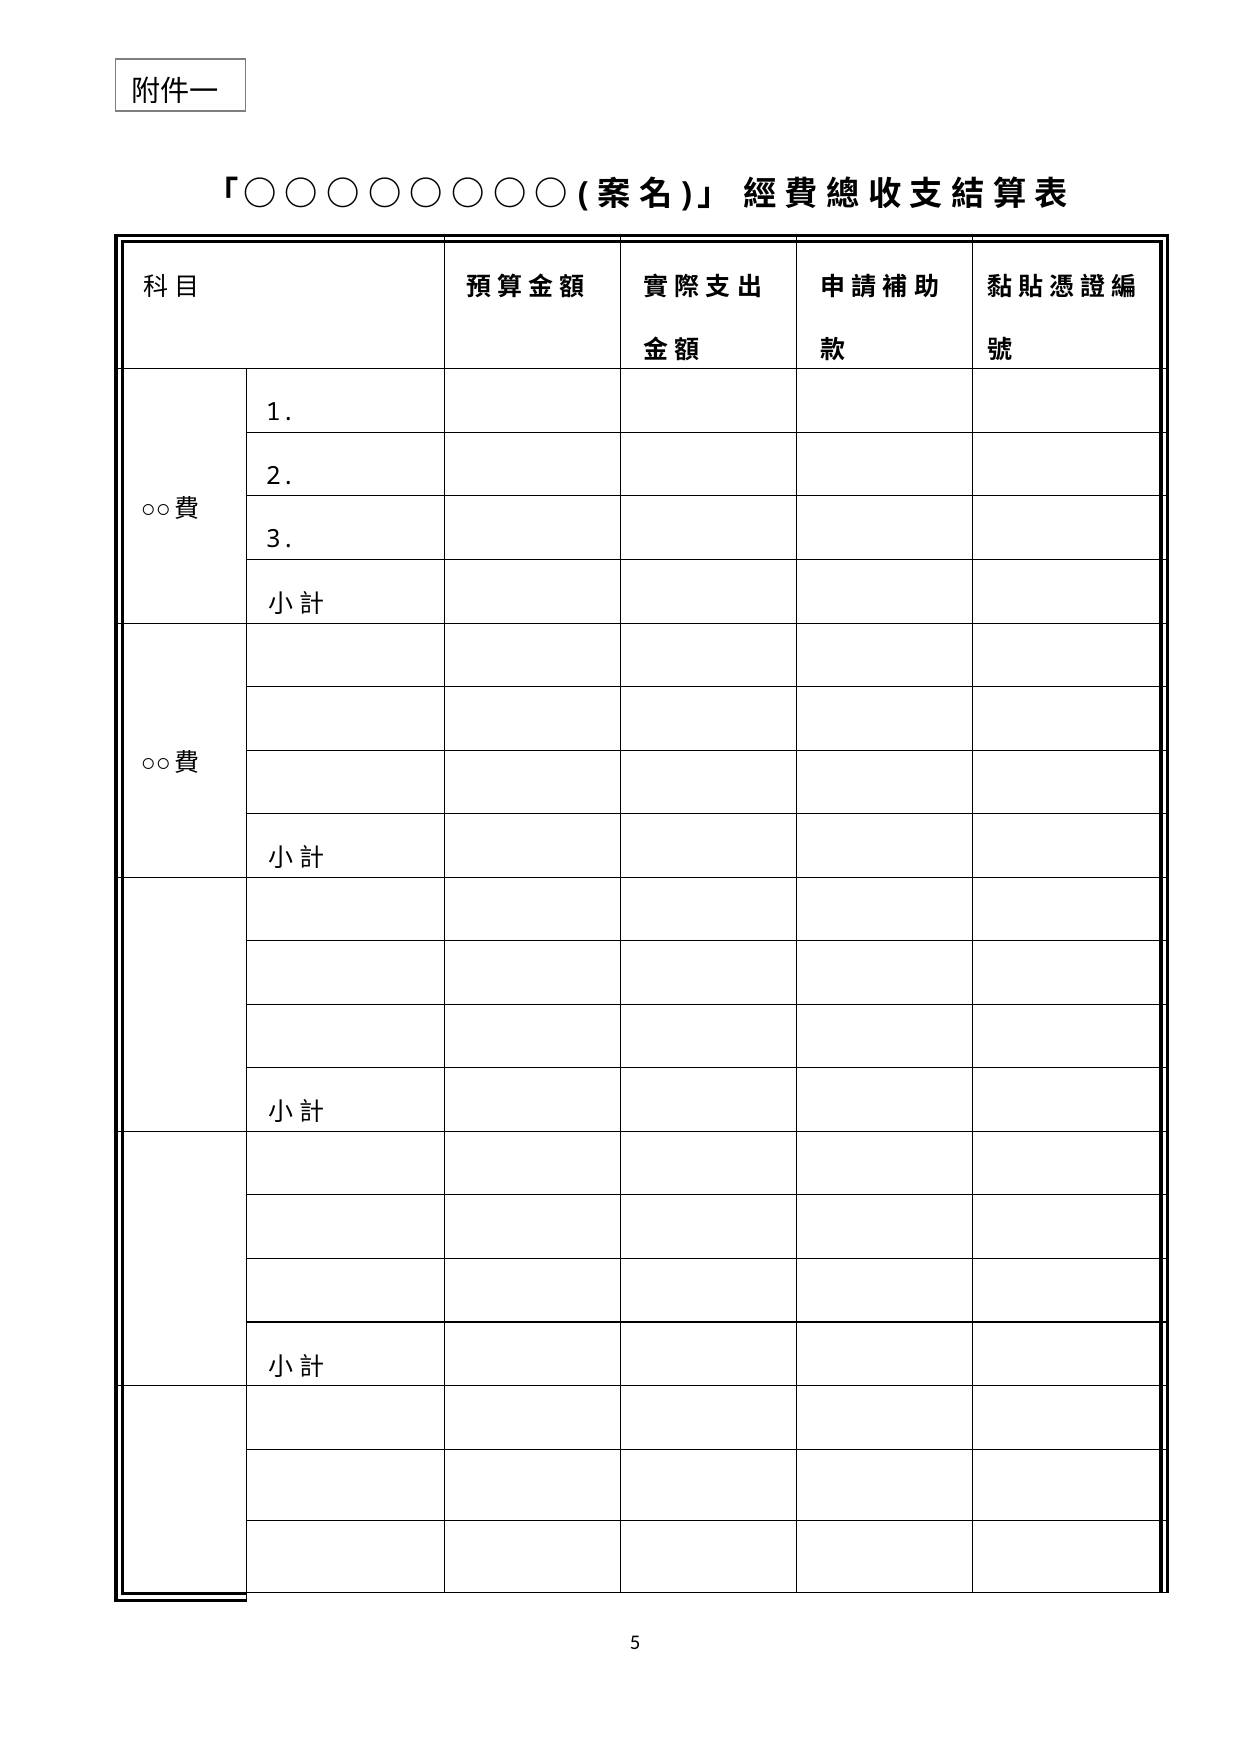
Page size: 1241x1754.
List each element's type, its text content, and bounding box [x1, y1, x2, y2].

table_cell [973, 433, 1159, 495]
table_cell [621, 624, 796, 686]
table_cell [973, 751, 1159, 813]
table_cell [445, 496, 620, 559]
table_cell [973, 941, 1159, 1004]
table_cell [247, 878, 444, 940]
table_cell [797, 814, 972, 877]
table_cell [797, 433, 972, 495]
table_cell [973, 878, 1159, 940]
table_cell [797, 1323, 972, 1385]
table_cell [973, 496, 1159, 559]
table_cell [797, 1450, 972, 1520]
table_cell [621, 496, 796, 559]
table_header 科目 [119, 237, 444, 368]
table_cell [973, 1195, 1159, 1258]
table_cell [973, 369, 1159, 432]
table_cell [621, 1132, 796, 1194]
table_cell [621, 1195, 796, 1258]
table_header 申請補助款 [797, 243, 972, 368]
table_cell [973, 1450, 1159, 1520]
table_cell [445, 814, 620, 877]
table_cell [445, 1521, 620, 1592]
table_cell [445, 1068, 620, 1131]
table_cell [621, 560, 796, 622]
table_cell [973, 1259, 1159, 1321]
table_cell 2. [247, 433, 444, 495]
table_cell [124, 1386, 246, 1592]
table_cell [621, 1323, 796, 1385]
table_cell [247, 1195, 444, 1258]
table_cell [124, 1132, 246, 1385]
table_cell [247, 1521, 444, 1592]
table_cell [973, 560, 1159, 622]
table_cell [797, 369, 972, 432]
table_cell [445, 1386, 620, 1448]
table_cell [621, 1521, 796, 1592]
table_cell [445, 1323, 620, 1385]
table_cell [621, 1068, 796, 1131]
table_cell [621, 1450, 796, 1520]
table_cell [797, 1068, 972, 1131]
table_cell 3. [247, 496, 444, 559]
table_cell [247, 687, 444, 749]
table_cell [621, 1005, 796, 1067]
table_cell ○○費 [124, 369, 246, 622]
table_cell [445, 751, 620, 813]
table_cell [445, 1132, 620, 1194]
table_cell [973, 1323, 1159, 1385]
table_cell [445, 1195, 620, 1258]
text 附件一 [131, 67, 229, 103]
table_cell [973, 1521, 1159, 1592]
table_cell [973, 1005, 1159, 1067]
table_cell 小計 [247, 560, 444, 622]
table_cell 小計 [247, 1323, 444, 1385]
table_cell [973, 1386, 1159, 1448]
table_cell 1. [247, 369, 444, 432]
table_cell [247, 1386, 444, 1448]
table_cell [797, 624, 972, 686]
table_cell 小計 [247, 1068, 444, 1131]
table_cell [621, 814, 796, 877]
table_header 實際支出金額 [621, 243, 796, 368]
table_header 預算金額 [445, 243, 620, 368]
table_cell [621, 751, 796, 813]
table_cell [797, 1386, 972, 1448]
table_cell [247, 1259, 444, 1321]
table_cell [247, 624, 444, 686]
table_cell [621, 941, 796, 1004]
table_cell [797, 687, 972, 749]
table_cell [797, 1005, 972, 1067]
table_cell [621, 878, 796, 940]
table_cell [973, 1068, 1159, 1131]
table_cell [445, 1259, 620, 1321]
table_cell ○○費 [124, 624, 246, 877]
table_cell [621, 1259, 796, 1321]
table_cell [973, 687, 1159, 749]
text 「○○○○○○○○(案名)」經費總收支結算表 [119, 109, 1150, 234]
table_cell [247, 941, 444, 1004]
table_cell [621, 687, 796, 749]
table_cell [797, 1132, 972, 1194]
table_cell [445, 1005, 620, 1067]
table_cell [621, 369, 796, 432]
table_header 黏貼憑證編號 [973, 237, 1164, 368]
table_cell [247, 1005, 444, 1067]
table_cell [445, 1450, 620, 1520]
table_cell [445, 878, 620, 940]
table_cell [797, 496, 972, 559]
table_cell [797, 560, 972, 622]
table_cell [124, 878, 246, 1131]
table_cell [247, 1450, 444, 1520]
table_cell [797, 1195, 972, 1258]
table_cell [797, 941, 972, 1004]
table_cell [797, 1259, 972, 1321]
table_cell [445, 433, 620, 495]
table_cell [973, 624, 1159, 686]
table_cell [445, 369, 620, 432]
table_cell [973, 814, 1159, 877]
table_cell [445, 687, 620, 749]
table_cell [445, 560, 620, 622]
table_cell [621, 1386, 796, 1448]
table_cell [797, 878, 972, 940]
text [116, 60, 245, 110]
table_cell [797, 1521, 972, 1592]
table_cell [621, 433, 796, 495]
table_cell [445, 941, 620, 1004]
table_cell [247, 751, 444, 813]
table_cell [247, 1132, 444, 1194]
table_cell [797, 751, 972, 813]
table_cell [973, 1132, 1159, 1194]
table_cell 小計 [247, 814, 444, 877]
table_cell [445, 624, 620, 686]
